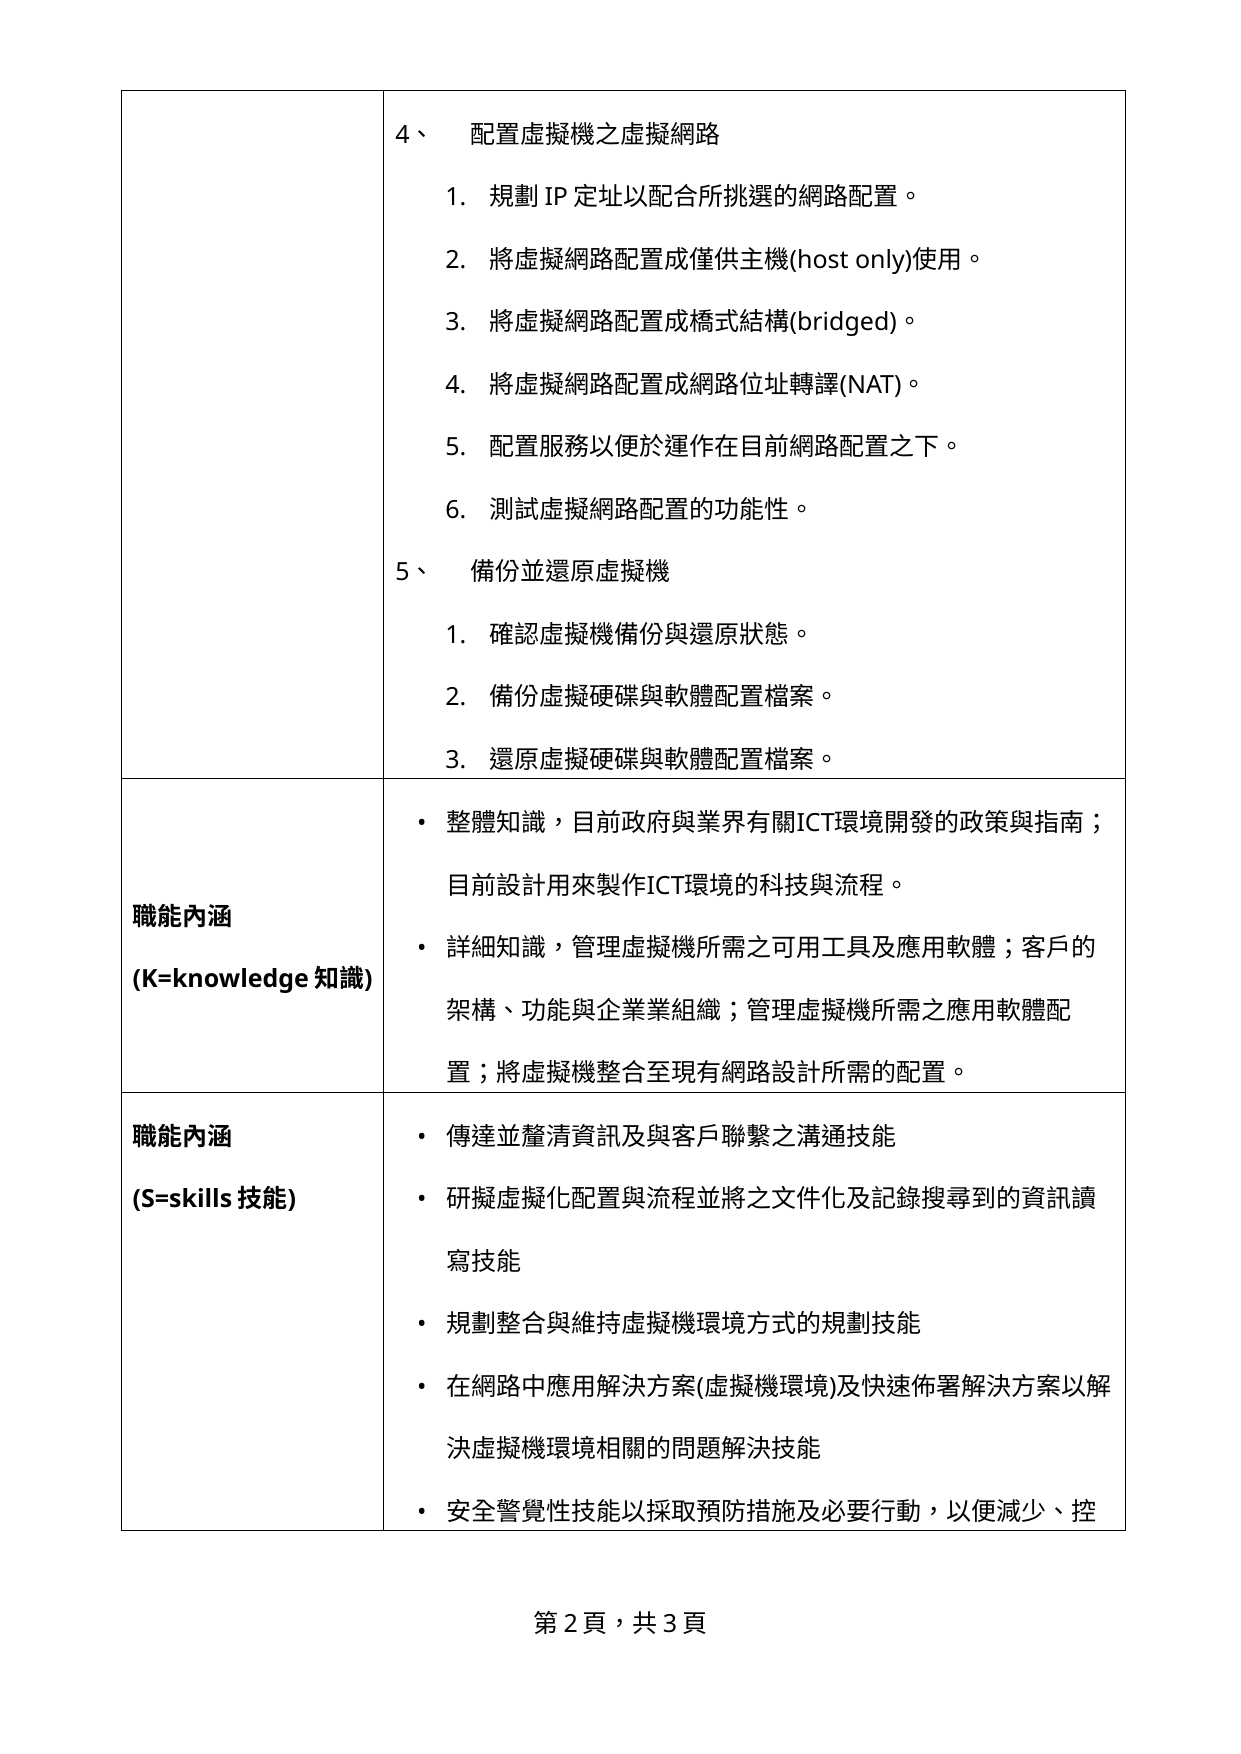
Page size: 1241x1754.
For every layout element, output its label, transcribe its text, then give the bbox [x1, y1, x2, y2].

table_cell 找出虛擬化效益與特點 研究並確認政府與業界有關桌上型電腦與伺服器虛擬化之指南與政策。 找出桌上型電腦與伺服器環境虛擬化的效益。 找出目前虛擬化軟體的可用特點。 根據目前與未來客戶需求選擇虛擬化解決方案。 安裝配置虛擬化軟體 在組織要求之後找出、釐清並組織客戶有關虛擬化科技的要求。 找出符合技術要求而必須安裝配置之硬體、軟體與基礎建設元件。 安裝配置軟體以提供桌上型電腦與伺服器作業系統虛擬化所需的支援。 配置虛擬化軟體應用程式功能以符合客戶及企業需要所需的功能性。 安裝配置虛擬機 安裝與客戶、商業及企業要求一致的虛擬機。 配置與客戶、商業及企業要求一致的虛擬機。 測試安裝與確保完成之虛擬機的功能。 配置虛擬機之虛擬網路 規劃IP定址以配合所挑選的網路配置。 將虛擬網路配置成僅供主機(host only)使用。 將虛擬網路配置成橋式結構(bridged)。 將虛擬網路配置成網路位址轉譯(NAT)。 配置服務以便於運作在目前網路配置之下。 測試虛擬網路配置的功能性。 備份並還原虛擬機 確認虛擬機備份與還原狀態。 備份虛擬硬碟與軟體配置檔案。 還原虛擬硬碟與軟體配置檔案。 [384, 91, 1125, 778]
table_cell [122, 91, 383, 778]
table_cell 職能內涵 (S=skills技能) [122, 1093, 383, 1530]
table_cell 傳達並釐清資訊及與客戶聯繫之溝通技能 研擬虛擬化配置與流程並將之文件化及記錄搜尋到的資訊讀寫技能 規劃整合與維持虛擬機環境方式的規劃技能 在網路中應用解決方案(虛擬機環境)及快速佈署解決方案以解決虛擬機環境相關的問題解決技能 安全警覺性技能以採取預防措施及必要行動，以便減少、控 [384, 1093, 1125, 1530]
table_cell 職能內涵 (K=knowledge知識) [122, 779, 383, 1092]
table_cell 整體知識，目前政府與業界有關ICT環境開發的政策與指南；目前設計用來製作ICT環境的科技與流程。 詳細知識，管理虛擬機所需之可用工具及應用軟體；客戶的架構、功能與企業業組織；管理虛擬機所需之應用軟體配置；將虛擬機整合至現有網路設計所需的配置。 [384, 779, 1125, 1092]
